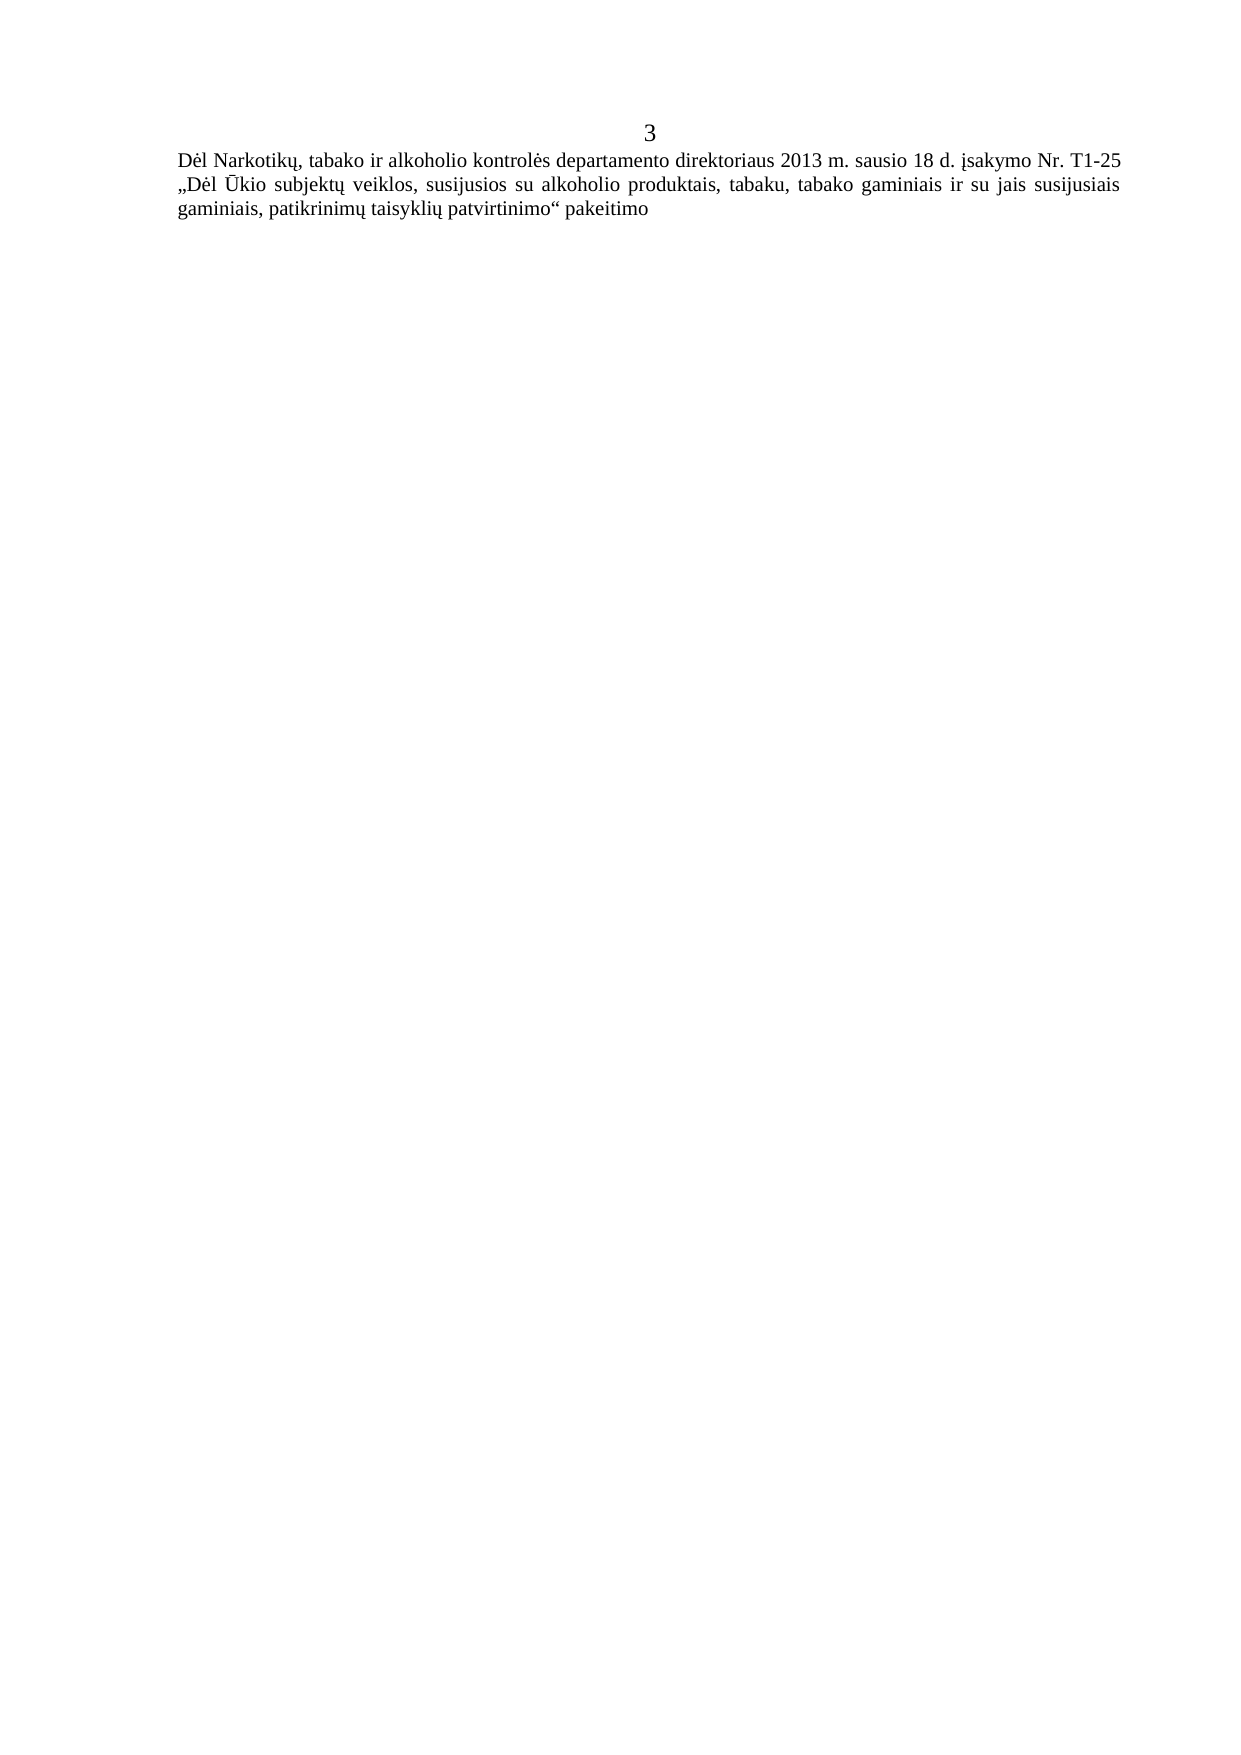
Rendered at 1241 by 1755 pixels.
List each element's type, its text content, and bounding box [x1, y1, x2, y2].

text Dėl Narkotikų, tabako ir alkoholio kontrolės departamento direktoriaus 2013 m. sausio 18 d. įsakymo Nr. T1-25 „Dėl Ūkio subjektų veiklos, susijusios su alkoholio produktais, tabaku, tabako gaminiais ir su jais susijusiais gaminiais, patikrinimų taisyklių patvirtinimo“ pakeitimo [177, 148, 1122, 220]
